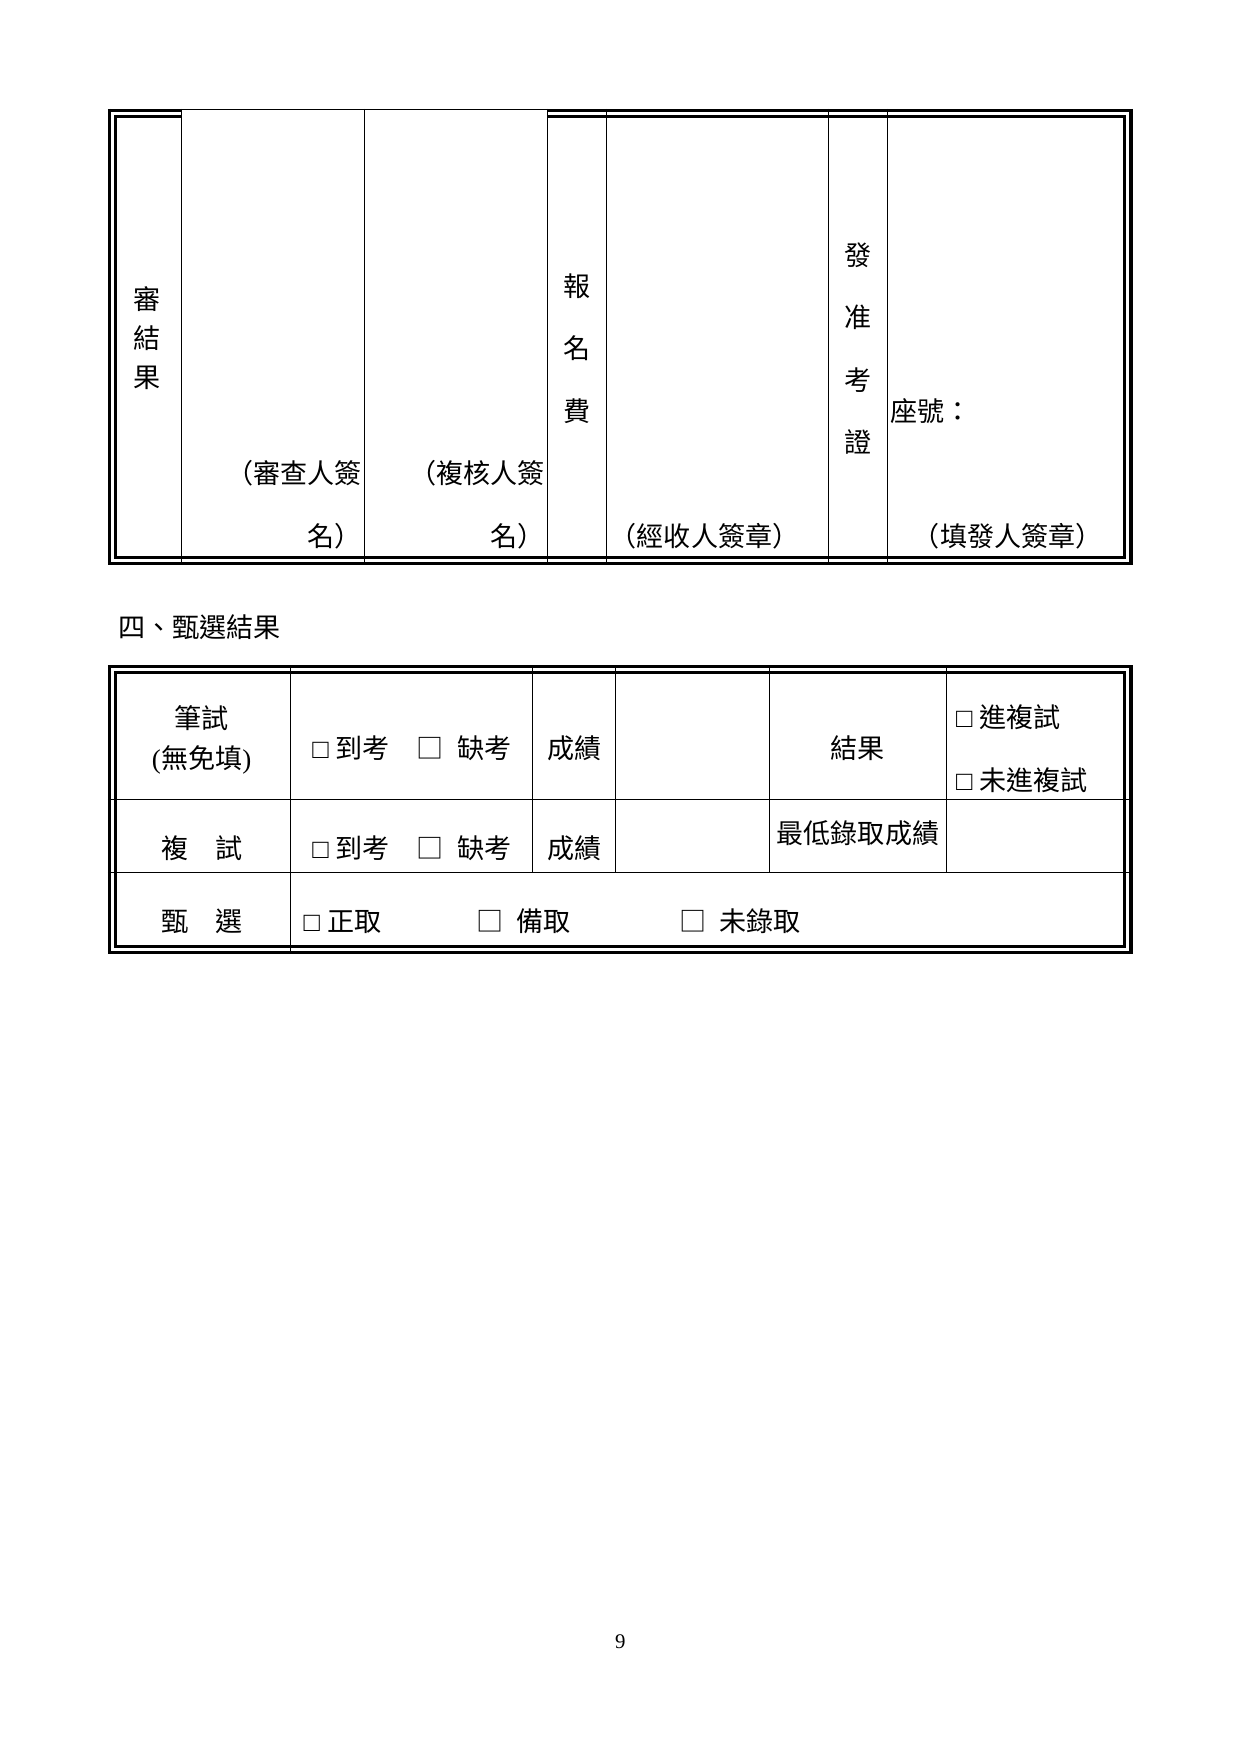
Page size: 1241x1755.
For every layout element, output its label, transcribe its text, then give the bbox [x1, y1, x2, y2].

table_cell □ 到考 □ 缺考 [291, 800, 532, 872]
table_header 報 名 費 [548, 118, 606, 556]
table_header 發 准 考 證 [829, 118, 887, 556]
table_cell （審查人簽名） [182, 110, 364, 556]
table_cell 甄 選 [117, 873, 290, 945]
table_header [616, 674, 769, 799]
table_header 審 結 果 [113, 112, 181, 556]
table_cell 複 試 [117, 800, 290, 872]
table_cell 最低錄取成績 [770, 800, 946, 872]
table_cell □ 正取 □ 備取 □ 未錄取 [291, 873, 1123, 945]
table_header 成績 [533, 674, 615, 799]
table_header 座號： （填發人簽章） [888, 112, 1128, 556]
table_header （經收人簽章） [607, 118, 828, 556]
table_cell [616, 800, 769, 872]
table_cell 成績 [533, 800, 615, 872]
table_header □ 進複試 □ 未進複試 [947, 668, 1128, 799]
table_cell [947, 800, 1123, 872]
text 四、甄選結果 [118, 584, 1122, 646]
table_header 筆試 (無免填) [113, 668, 290, 799]
table_header 結果 [770, 674, 946, 799]
table_header □ 到考 □ 缺考 [291, 674, 532, 799]
table_cell （複核人簽名） [365, 110, 547, 556]
